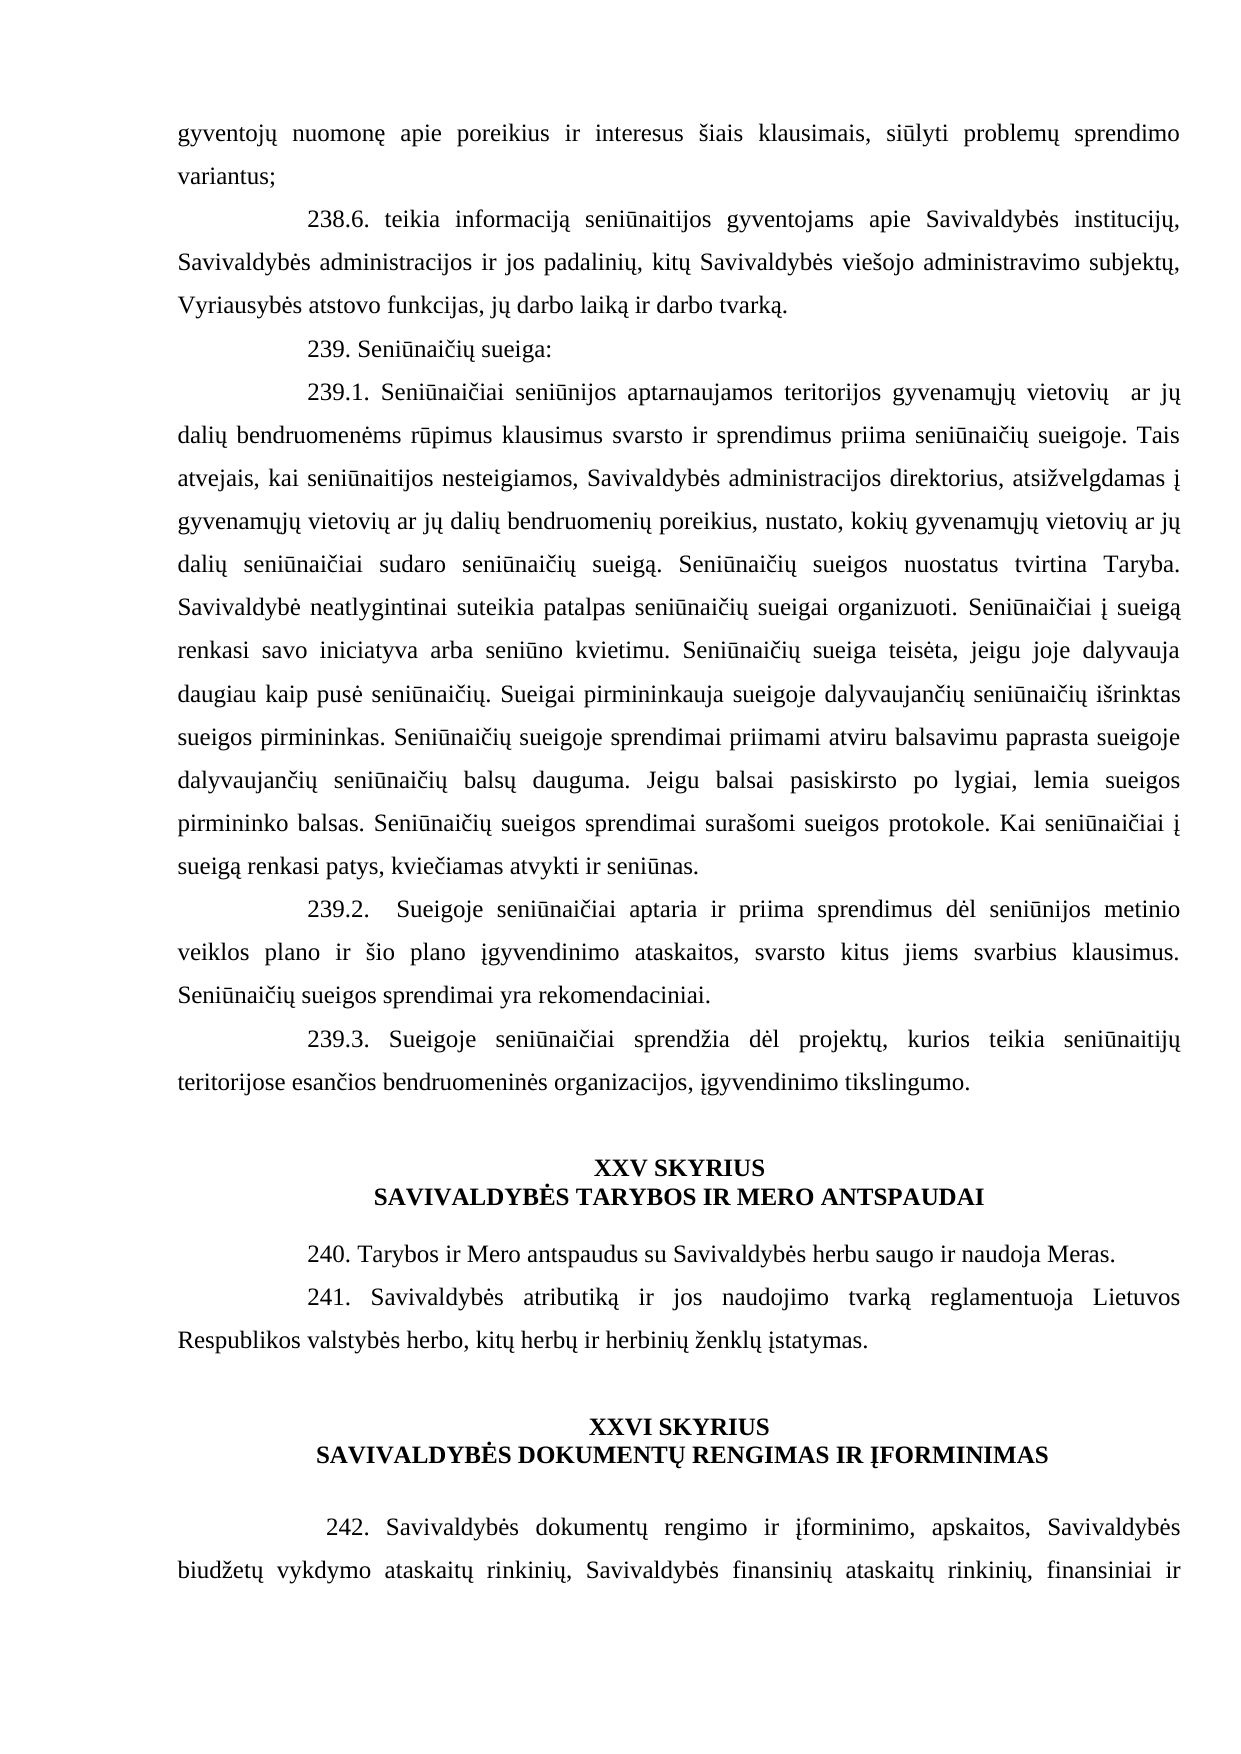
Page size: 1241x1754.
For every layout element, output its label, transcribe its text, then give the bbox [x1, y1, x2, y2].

text 239. Seniūnaičių sueiga: [177, 334, 1181, 362]
text SAVIVALDYBĖS DOKUMENTŲ RENGIMAS IR ĮFORMINIMAS [177, 1441, 1181, 1469]
text 239.3. Sueigoje seniūnaičiai sprendžia dėl projektų, kurios teikia seniūnaitijų teritorijose esančios bendruomeninės organizacijos, įgyvendinimo tikslingumo. [177, 1024, 1181, 1096]
text gyventojų nuomonę apie poreikius ir interesus šiais klausimais, siūlyti problemų sprendimo variantus; [177, 118, 1181, 190]
text 239.1. Seniūnaičiai seniūnijos aptarnaujamos teritorijos gyvenamųjų vietovių ar jų dalių bendruomenėms rūpimus klausimus svarsto ir sprendimus priima seniūnaičių sueigoje. Tais atvejais, kai seniūnaitijos nesteigiamos, Savivaldybės administracijos direktorius, atsižvelgdamas į gyvenamųjų vietovių ar jų dalių bendruomenių poreikius, nustato, kokių gyvenamųjų vietovių ar jų dalių seniūnaičiai sudaro seniūnaičių sueigą. Seniūnaičių sueigos nuostatus tvirtina Taryba. Savivaldybė neatlygintinai suteikia patalpas seniūnaičių sueigai organizuoti. Seniūnaičiai į sueigą renkasi savo iniciatyva arba seniūno kvietimu. Seniūnaičių sueiga teisėta, jeigu joje dalyvauja daugiau kaip pusė seniūnaičių. Sueigai pirmininkauja sueigoje dalyvaujančių seniūnaičių išrinktas sueigos pirmininkas. Seniūnaičių sueigoje sprendimai priimami atviru balsavimu paprasta sueigoje dalyvaujančių seniūnaičių balsų dauguma. Jeigu balsai pasiskirsto po lygiai, lemia sueigos pirmininko balsas. Seniūnaičių sueigos sprendimai surašomi sueigos protokole. Kai seniūnaičiai į sueigą renkasi patys, kviečiamas atvykti ir seniūnas. [177, 377, 1181, 880]
text 240. Tarybos ir Mero antspaudus su Savivaldybės herbu saugo ir naudoja Meras. [177, 1239, 1181, 1268]
text 238.6. teikia informaciją seniūnaitijos gyventojams apie Savivaldybės institucijų, Savivaldybės administracijos ir jos padalinių, kitų Savivaldybės viešojo administravimo subjektų, Vyriausybės atstovo funkcijas, jų darbo laiką ir darbo tvarką. [177, 204, 1181, 319]
text 242. Savivaldybės dokumentų rengimo ir įforminimo, apskaitos, Savivaldybės biudžetų vykdymo ataskaitų rinkinių, Savivaldybės finansinių ataskaitų rinkinių, finansiniai ir [177, 1512, 1181, 1584]
text 241. Savivaldybės atributiką ir jos naudojimo tvarką reglamentuoja Lietuvos Respublikos valstybės herbo, kitų herbų ir herbinių ženklų įstatymas. [177, 1282, 1181, 1354]
text SAVIVALDYBĖS TARYBOS IR MERO ANTSPAUDAI [177, 1182, 1181, 1211]
text XXVI SKYRIUS [177, 1412, 1181, 1441]
text XXV SKYRIUS [177, 1153, 1181, 1182]
text 239.2. Sueigoje seniūnaičiai aptaria ir priima sprendimus dėl seniūnijos metinio veiklos plano ir šio plano įgyvendinimo ataskaitos, svarsto kitus jiems svarbius klausimus. Seniūnaičių sueigos sprendimai yra rekomendaciniai. [177, 894, 1181, 1009]
